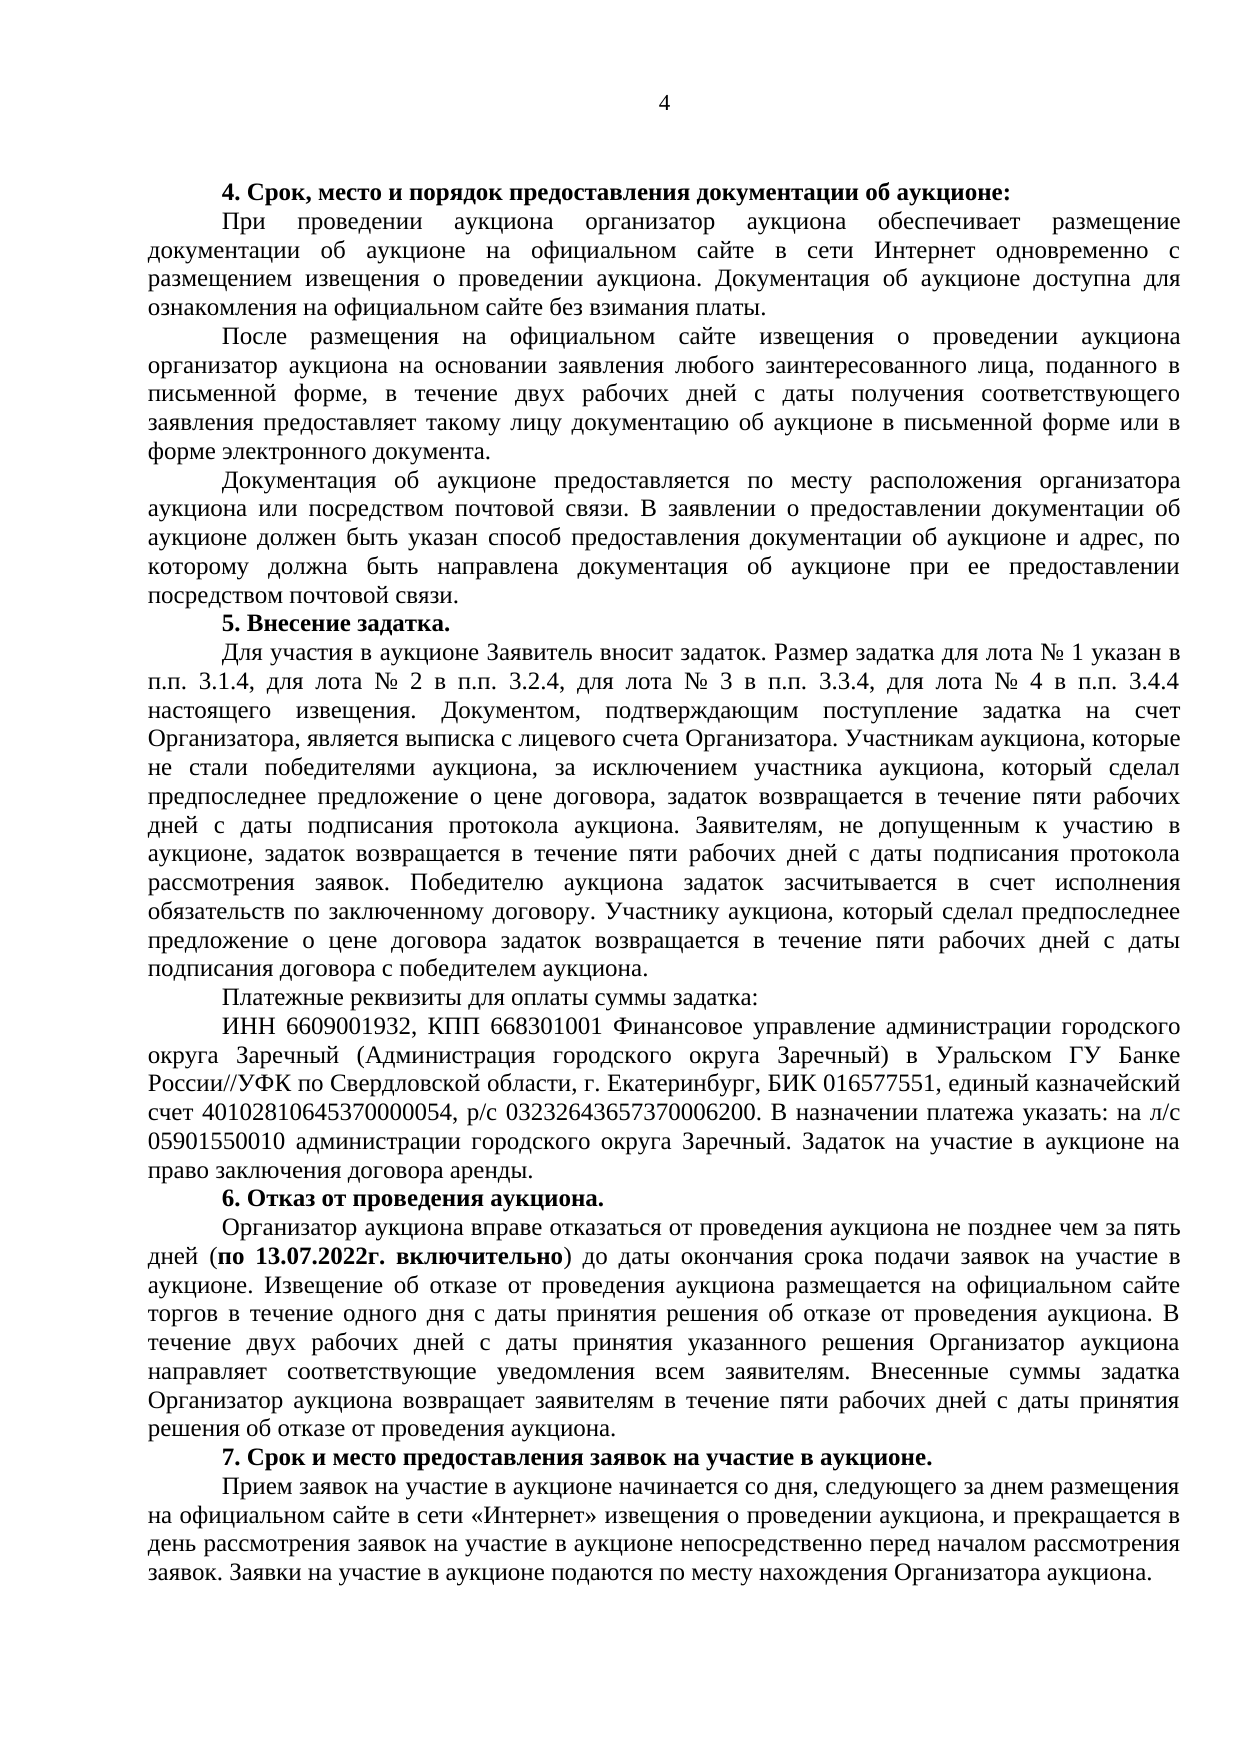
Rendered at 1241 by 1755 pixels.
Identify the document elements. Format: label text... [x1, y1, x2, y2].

text 5. Внесение задатка. [148, 608, 1181, 637]
text Документация об аукционе предоставляется по месту расположения организатора аукциона или посредством почтовой связи. В заявлении о предоставлении документации об аукционе должен быть указан способ предоставления документации об аукционе и адрес, по которому должна быть направлена документация об аукционе при ее предоставлении посредством почтовой связи. [148, 465, 1181, 608]
text 4. Срок, место и порядок предоставления документации об аукционе: [148, 177, 1181, 206]
text Организатор аукциона вправе отказаться от проведения аукциона не позднее чем за пять дней (по 13.07.2022г. включительно) до даты окончания срока подачи заявок на участие в аукционе. Извещение об отказе от проведения аукциона размещается на официальном сайте торгов в течение одного дня с даты принятия решения об отказе от проведения аукциона. В течение двух рабочих дней с даты принятия указанного решения Организатор аукциона направляет соответствующие уведомления всем заявителям. Внесенные суммы задатка Организатор аукциона возвращает заявителям в течение пяти рабочих дней с даты принятия решения об отказе от проведения аукциона. [148, 1212, 1181, 1442]
text ИНН 6609001932, КПП 668301001 Финансовое управление администрации городского округа Заречный (Администрация городского округа Заречный) в Уральском ГУ Банке России//УФК по Свердловской области, г. Екатеринбург, БИК 016577551, единый казначейский счет 40102810645370000054, р/с 03232643657370006200. В назначении платежа указать: на л/с 05901550010 администрации городского округа Заречный. Задаток на участие в аукционе на право заключения договора аренды. [148, 1011, 1181, 1183]
text Прием заявок на участие в аукционе начинается со дня, следующего за днем размещения на официальном сайте в сети «Интернет» извещения о проведении аукциона, и прекращается в день рассмотрения заявок на участие в аукционе непосредственно перед началом рассмотрения заявок. Заявки на участие в аукционе подаются по месту нахождения Организатора аукциона. [148, 1471, 1181, 1586]
text При проведении аукциона организатор аукциона обеспечивает размещение документации об аукционе на официальном сайте в сети Интернет одновременно с размещением извещения о проведении аукциона. Документация об аукционе доступна для ознакомления на официальном сайте без взимания платы. [148, 206, 1181, 321]
text После размещения на официальном сайте извещения о проведении аукциона организатор аукциона на основании заявления любого заинтересованного лица, поданного в письменной форме, в течение двух рабочих дней с даты получения соответствующего заявления предоставляет такому лицу документацию об аукционе в письменной форме или в форме электронного документа. [148, 321, 1181, 465]
text 6. Отказ от проведения аукциона. [148, 1183, 1181, 1212]
text 7. Срок и место предоставления заявок на участие в аукционе. [148, 1442, 1181, 1471]
text Для участия в аукционе Заявитель вносит задаток. Размер задатка для лота № 1 указан в п.п. 3.1.4, для лота № 2 в п.п. 3.2.4, для лота № 3 в п.п. 3.3.4, для лота № 4 в п.п. 3.4.4 настоящего извещения. Документом, подтверждающим поступление задатка на счет Организатора, является выписка с лицевого счета Организатора. Участникам аукциона, которые не стали победителями аукциона, за исключением участника аукциона, который сделал предпоследнее предложение о цене договора, задаток возвращается в течение пяти рабочих дней с даты подписания протокола аукциона. Заявителям, не допущенным к участию в аукционе, задаток возвращается в течение пяти рабочих дней с даты подписания протокола рассмотрения заявок. Победителю аукциона задаток засчитывается в счет исполнения обязательств по заключенному договору. Участнику аукциона, который сделал предпоследнее предложение о цене договора задаток возвращается в течение пяти рабочих дней с даты подписания договора с победителем аукциона. [148, 637, 1181, 982]
text Платежные реквизиты для оплаты суммы задатка: [148, 982, 1181, 1011]
